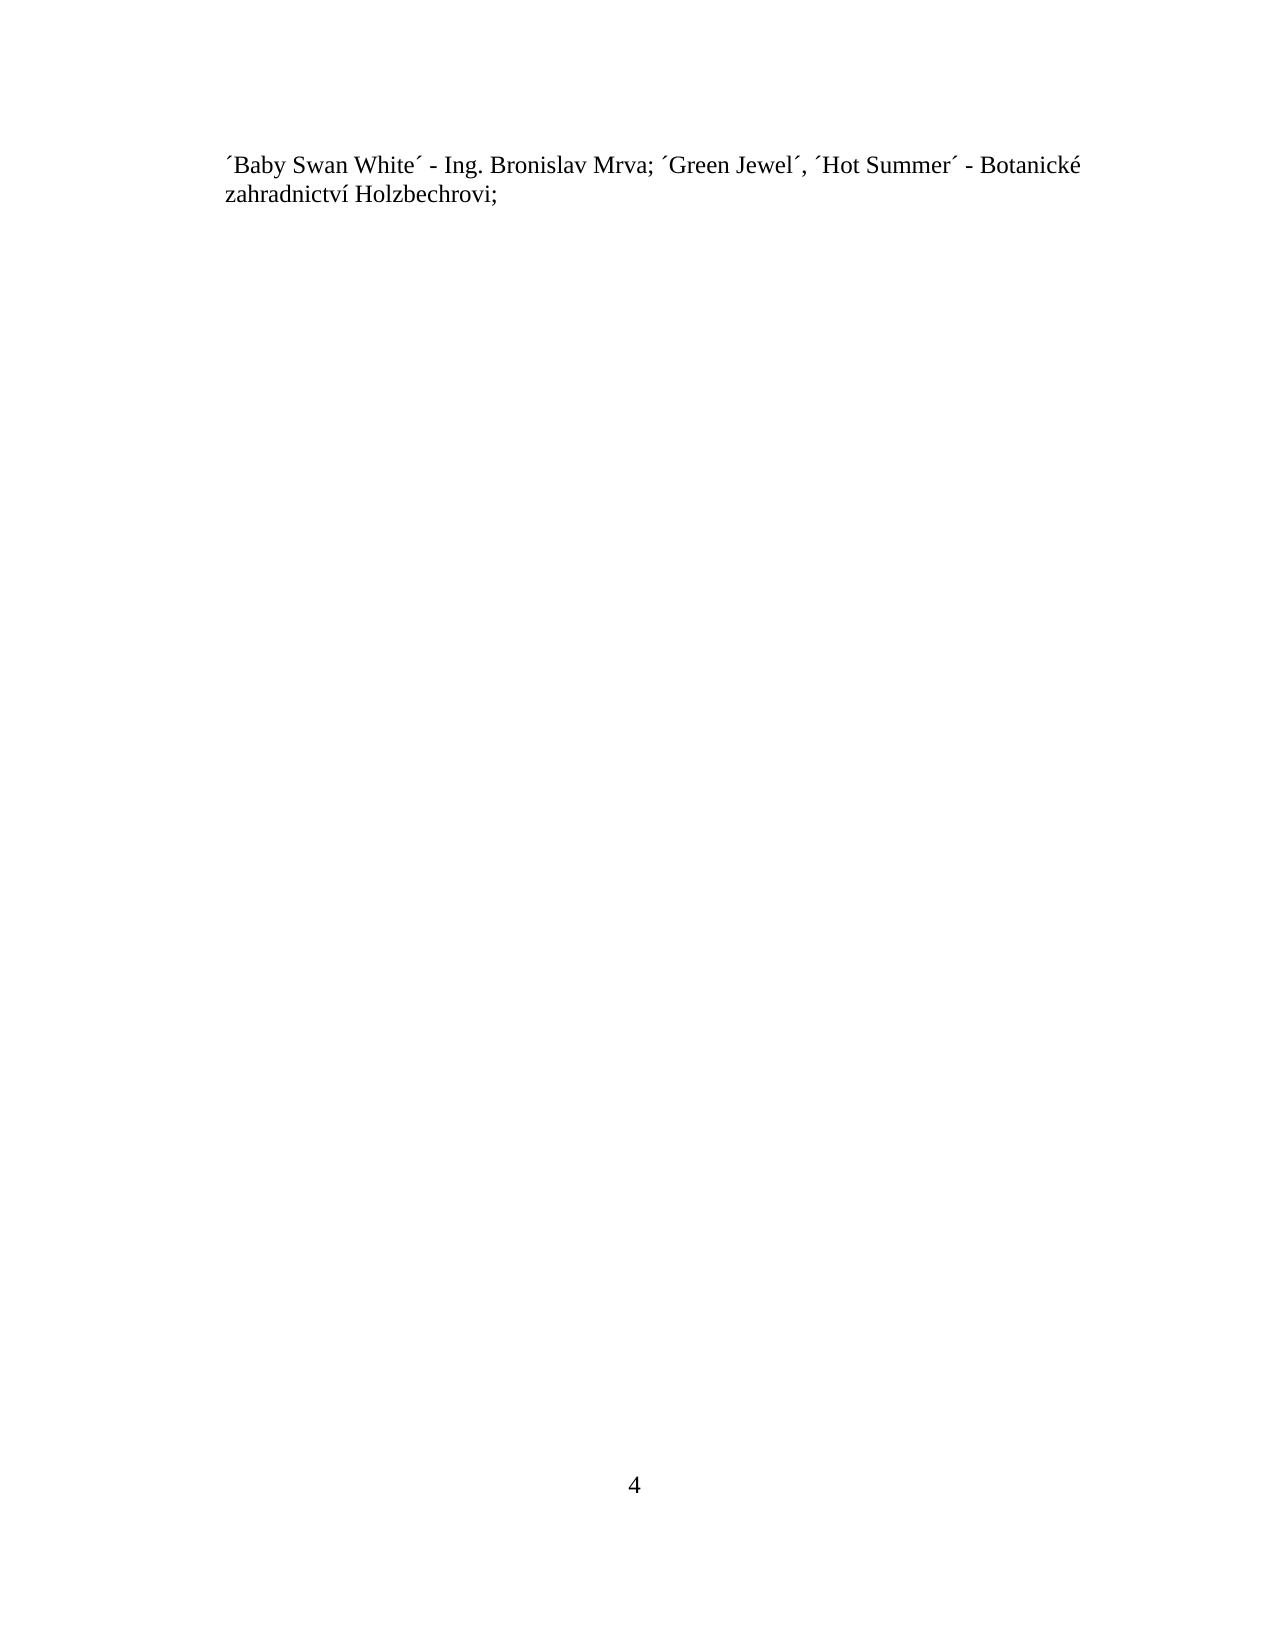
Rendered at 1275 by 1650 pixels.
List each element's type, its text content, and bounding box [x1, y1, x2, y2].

text ´Baby Swan White´ - Ing. Bronislav Mrva; ´Green Jewel´, ´Hot Summer´ - Botanické zahradnictví Holzbechrovi; [225, 150, 1125, 207]
